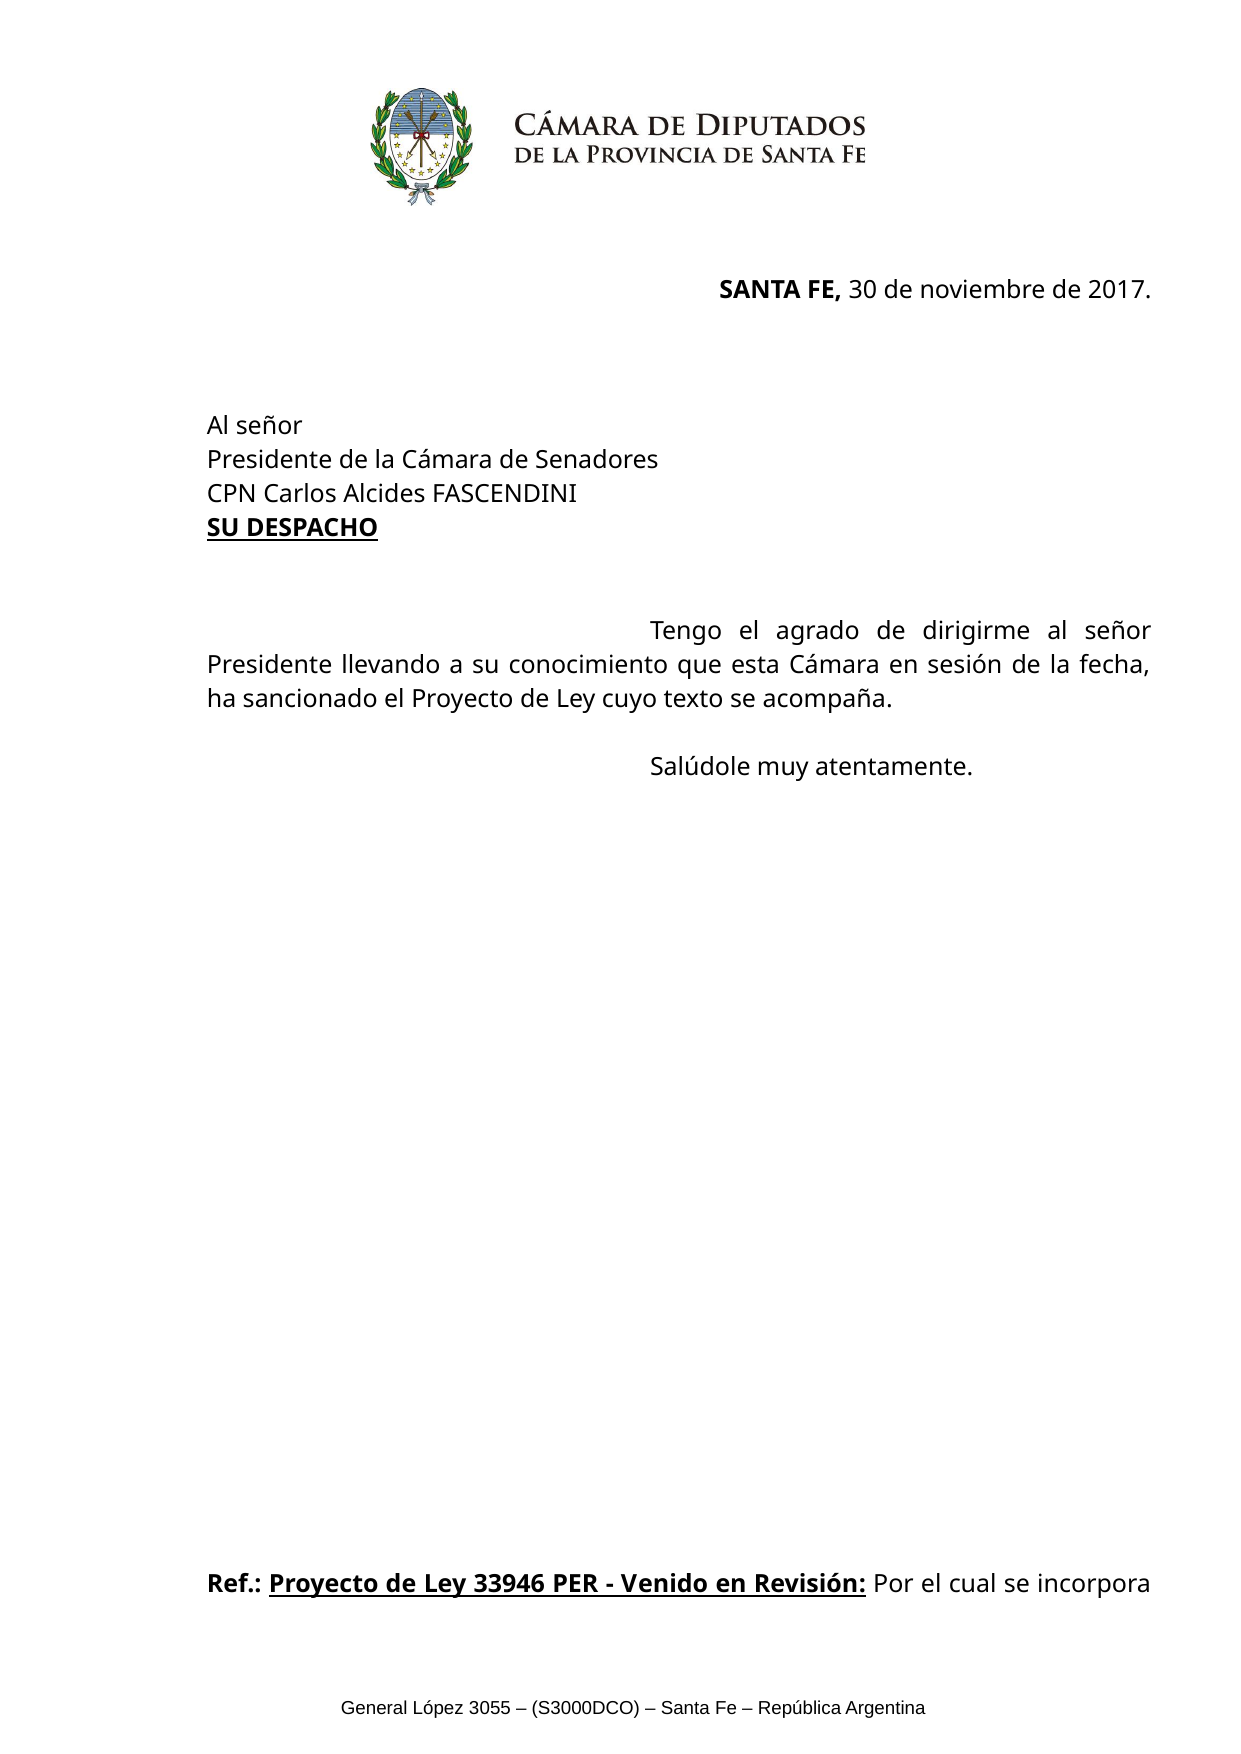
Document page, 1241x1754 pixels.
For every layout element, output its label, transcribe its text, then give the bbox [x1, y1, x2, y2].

text SU DESPACHO [207, 510, 1152, 544]
text Salúdole muy atentamente. [207, 748, 1152, 783]
text Al señor [207, 408, 1152, 442]
text SANTA FE, 30 de noviembre de 2017. [207, 272, 1152, 306]
text Tengo el agrado de dirigirme al señor Presidente llevando a su conocimiento que esta Cámara en sesión de la fecha, ha sancionado el Proyecto de Ley cuyo texto se acompaña. [207, 612, 1152, 714]
picture [370, 88, 866, 210]
text CPN Carlos Alcides FASCENDINI [207, 476, 1152, 510]
text Ref.: Proyecto de Ley 33946 PER - Venido en Revisión: Por el cual se incorpora [207, 1566, 1152, 1600]
text Presidente de la Cámara de Senadores [207, 442, 1152, 476]
